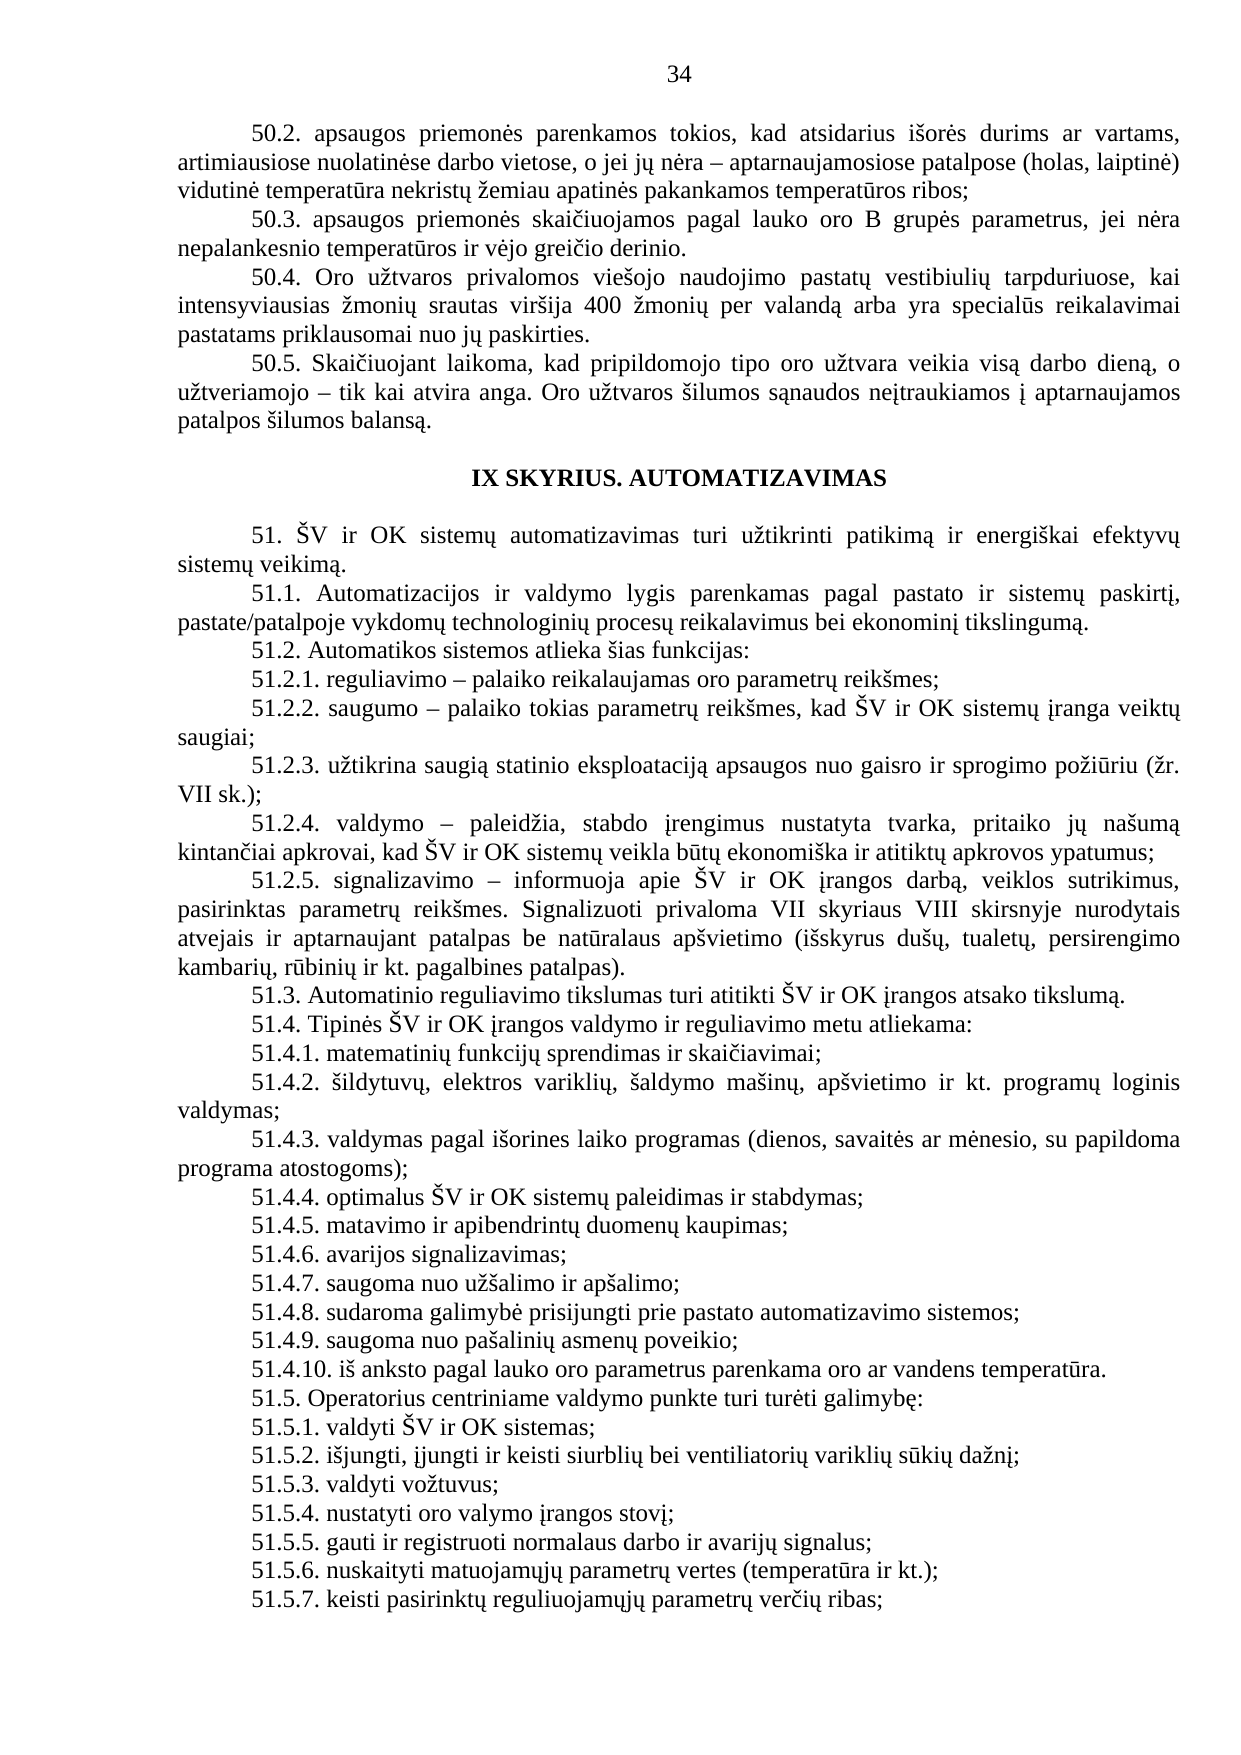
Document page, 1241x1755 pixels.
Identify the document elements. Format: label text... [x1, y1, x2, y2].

text 50.5. Skaičiuojant laikoma, kad pripildomojo tipo oro užtvara veikia visą darbo dieną, o užtveriamojo – tik kai atvira anga. Oro užtvaros šilumos sąnaudos neįtraukiamos į aptarnaujamos patalpos šilumos balansą. [177, 348, 1181, 434]
text 51.2.1. reguliavimo – palaiko reikalaujamas oro parametrų reikšmes; [177, 664, 1181, 693]
text 51. ŠV ir OK sistemų automatizavimas turi užtikrinti patikimą ir energiškai efektyvų sistemų veikimą. [177, 521, 1181, 578]
text 50.3. apsaugos priemonės skaičiuojamos pagal lauko oro B grupės parametrus, jei nėra nepalankesnio temperatūros ir vėjo greičio derinio. [177, 204, 1181, 262]
text 51.4.10. iš anksto pagal lauko oro parametrus parenkama oro ar vandens temperatūra. [177, 1354, 1181, 1383]
text 51.4.5. matavimo ir apibendrintų duomenų kaupimas; [177, 1211, 1181, 1239]
text 50.4. Oro užtvaros privalomos viešojo naudojimo pastatų vestibiulių tarpduriuose, kai intensyviausias žmonių srautas viršija 400 žmonių per valandą arba yra specialūs reikalavimai pastatams priklausomai nuo jų paskirties. [177, 262, 1181, 348]
text IX SKYRIUS. AUTOMATIZAVIMAS [177, 463, 1181, 492]
text 51.2.3. užtikrina saugią statinio eksploataciją apsaugos nuo gaisro ir sprogimo požiūriu (žr. VII sk.); [177, 751, 1181, 808]
text 51.4.4. optimalus ŠV ir OK sistemų paleidimas ir stabdymas; [177, 1182, 1181, 1211]
text 51.2. Automatikos sistemos atlieka šias funkcijas: [177, 636, 1181, 664]
text 51.3. Automatinio reguliavimo tikslumas turi atitikti ŠV ir OK įrangos atsako tikslumą. [177, 981, 1181, 1009]
text 51.2.5. signalizavimo – informuoja apie ŠV ir OK įrangos darbą, veiklos sutrikimus, pasirinktas parametrų reikšmes. Signalizuoti privaloma VII skyriaus VIII skirsnyje nurodytais atvejais ir aptarnaujant patalpas be natūralaus apšvietimo (išskyrus dušų, tualetų, persirengimo kambarių, rūbinių ir kt. pagalbines patalpas). [177, 866, 1181, 981]
text 51.4.6. avarijos signalizavimas; [177, 1239, 1181, 1268]
text 51.2.4. valdymo – paleidžia, stabdo įrengimus nustatyta tvarka, pritaiko jų našumą kintančiai apkrovai, kad ŠV ir OK sistemų veikla būtų ekonomiška ir atitiktų apkrovos ypatumus; [177, 808, 1181, 866]
text 51.4. Tipinės ŠV ir OK įrangos valdymo ir reguliavimo metu atliekama: [177, 1009, 1181, 1038]
text 51.4.3. valdymas pagal išorines laiko programas (dienos, savaitės ar mėnesio, su papildoma programa atostogoms); [177, 1124, 1181, 1182]
text 51.5.6. nuskaityti matuojamųjų parametrų vertes (temperatūra ir kt.); [177, 1556, 1181, 1584]
text 51.4.1. matematinių funkcijų sprendimas ir skaičiavimai; [177, 1038, 1181, 1067]
text 51.4.8. sudaroma galimybė prisijungti prie pastato automatizavimo sistemos; [177, 1297, 1181, 1326]
text 51.5.2. išjungti, įjungti ir keisti siurblių bei ventiliatorių variklių sūkių dažnį; [177, 1441, 1181, 1469]
text 51.4.7. saugoma nuo užšalimo ir apšalimo; [177, 1268, 1181, 1297]
text 51.1. Automatizacijos ir valdymo lygis parenkamas pagal pastato ir sistemų paskirtį, pastate/patalpoje vykdomų technologinių procesų reikalavimus bei ekonominį tikslingumą. [177, 578, 1181, 636]
text 51.5.3. valdyti vožtuvus; [177, 1469, 1181, 1498]
text 51.5.4. nustatyti oro valymo įrangos stovį; [177, 1498, 1181, 1527]
text 51.5.5. gauti ir registruoti normalaus darbo ir avarijų signalus; [177, 1527, 1181, 1556]
text 51.4.9. saugoma nuo pašalinių asmenų poveikio; [177, 1326, 1181, 1354]
text 51.5. Operatorius centriniame valdymo punkte turi turėti galimybę: [177, 1383, 1181, 1412]
text 51.2.2. saugumo – palaiko tokias parametrų reikšmes, kad ŠV ir OK sistemų įranga veiktų saugiai; [177, 693, 1181, 751]
text 50.2. apsaugos priemonės parenkamos tokios, kad atsidarius išorės durims ar vartams, artimiausiose nuolatinėse darbo vietose, o jei jų nėra – aptarnaujamosiose patalpose (holas, laiptinė) vidutinė temperatūra nekristų žemiau apatinės pakankamos temperatūros ribos; [177, 118, 1181, 204]
text 51.5.1. valdyti ŠV ir OK sistemas; [177, 1412, 1181, 1441]
text 51.4.2. šildytuvų, elektros variklių, šaldymo mašinų, apšvietimo ir kt. programų loginis valdymas; [177, 1067, 1181, 1124]
text 51.5.7. keisti pasirinktų reguliuojamųjų parametrų verčių ribas; [177, 1584, 1181, 1613]
